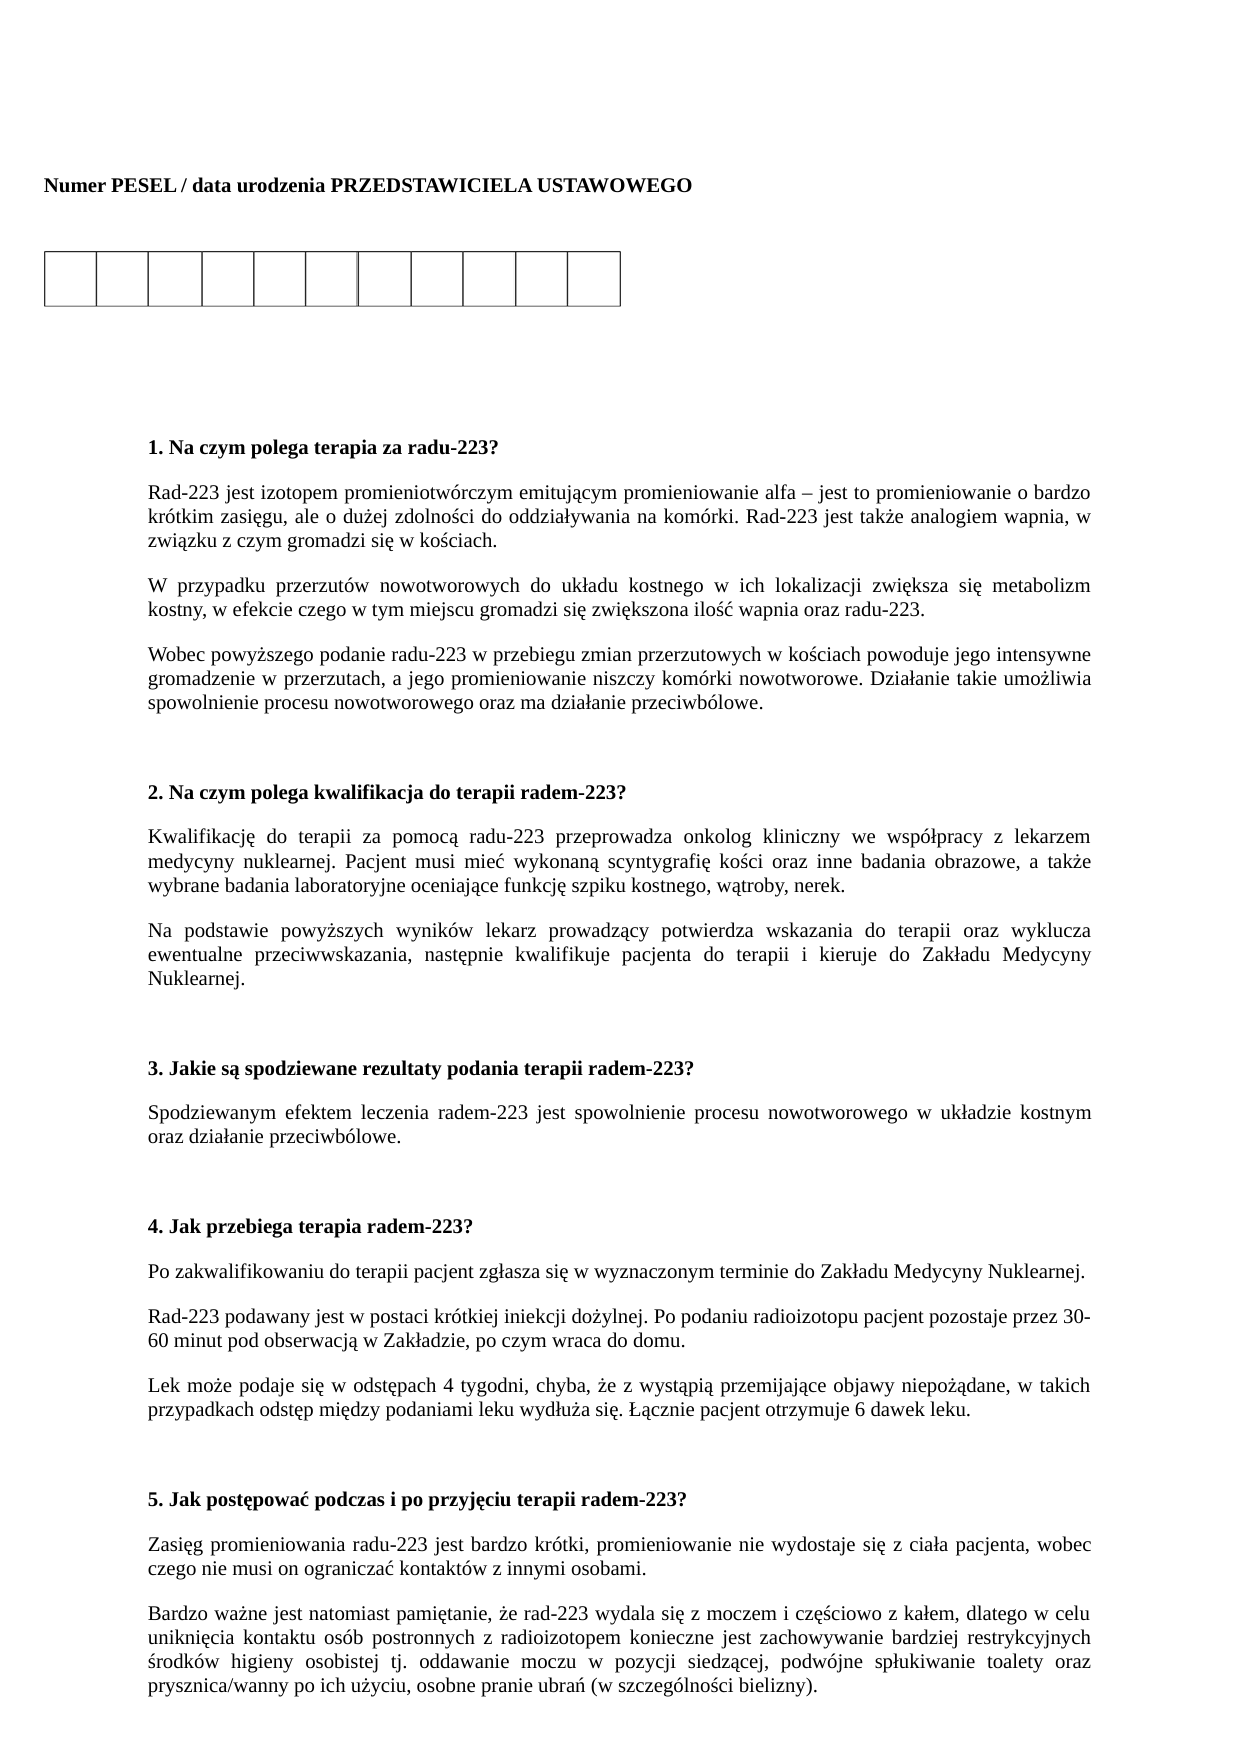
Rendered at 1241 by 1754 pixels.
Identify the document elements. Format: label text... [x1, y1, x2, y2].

text Rad-223 jest izotopem promieniotwórczym emitującym promieniowanie alfa – jest to promieniowanie o bardzo krótkim zasięgu, ale o dużej zdolności do oddziaływania na komórki. Rad-223 jest także analogiem wapnia, w związku z czym gromadzi się w kościach. [148, 480, 1092, 552]
text 5. Jak postępować podczas i po przyjęciu terapii radem-223? [148, 1487, 1092, 1511]
text Spodziewanym efektem leczenia radem-223 jest spowolnienie procesu nowotworowego w układzie kostnym oraz działanie przeciwbólowe. [148, 1100, 1092, 1148]
text Po zakwalifikowaniu do terapii pacjent zgłasza się w wyznaczonym terminie do Zakładu Medycyny Nuklearnej. [148, 1259, 1092, 1283]
text Wobec powyższego podanie radu-223 w przebiegu zmian przerzutowych w kościach powoduje jego intensywne gromadzenie w przerzutach, a jego promieniowanie niszczy komórki nowotworowe. Działanie takie umożliwia spowolnienie procesu nowotworowego oraz ma działanie przeciwbólowe. [148, 642, 1092, 714]
text 4. Jak przebiega terapia radem-223? [148, 1214, 1092, 1238]
text 2. Na czym polega kwalifikacja do terapii radem-223? [148, 779, 1092, 804]
text W przypadku przerzutów nowotworowych do układu kostnego w ich lokalizacji zwiększa się metabolizm kostny, w efekcie czego w tym miejscu gromadzi się zwiększona ilość wapnia oraz radu-223. [148, 573, 1092, 621]
text Bardzo ważne jest natomiast pamiętanie, że rad-223 wydala się z moczem i częściowo z kałem, dlatego w celu uniknięcia kontaktu osób postronnych z radioizotopem konieczne jest zachowywanie bardziej restrykcyjnych środków higieny osobistej tj. oddawanie moczu w pozycji siedzącej, podwójne spłukiwanie toalety oraz prysznica/wanny po ich użyciu, osobne pranie ubrań (w szczególności bielizny). [148, 1601, 1092, 1697]
text Lek może podaje się w odstępach 4 tygodni, chyba, że z wystąpią przemijające objawy niepożądane, w takich przypadkach odstęp między podaniami leku wydłuża się. Łącznie pacjent otrzymuje 6 dawek leku. [148, 1373, 1092, 1421]
text Kwalifikację do terapii za pomocą radu-223 przeprowadza onkolog kliniczny we współpracy z lekarzem medycyny nuklearnej. Pacjent musi mieć wykonaną scyntygrafię kości oraz inne badania obrazowe, a także wybrane badania laboratoryjne oceniające funkcję szpiku kostnego, wątroby, nerek. [148, 824, 1092, 897]
table_cell Numer PESEL / data urodzenia PRZEDSTAWICIELA USTAWOWEGO [33, 148, 1208, 336]
text 3. Jakie są spodziewane rezultaty podania terapii radem-223? [148, 1055, 1092, 1079]
text Na podstawie powyższych wyników lekarz prowadzący potwierdza wskazania do terapii oraz wyklucza ewentualne przeciwwskazania, następnie kwalifikuje pacjenta do terapii i kieruje do Zakładu Medycyny Nuklearnej. [148, 917, 1092, 990]
text 1. Na czym polega terapia za radu-223? [148, 435, 1092, 459]
text Rad-223 podawany jest w postaci krótkiej iniekcji dożylnej. Po podaniu radioizotopu pacjent pozostaje przez 30-60 minut pod obserwacją w Zakładzie, po czym wraca do domu. [148, 1304, 1092, 1352]
text Zasięg promieniowania radu-223 jest bardzo krótki, promieniowanie nie wydostaje się z ciała pacjenta, wobec czego nie musi on ograniczać kontaktów z innymi osobami. [148, 1532, 1092, 1580]
